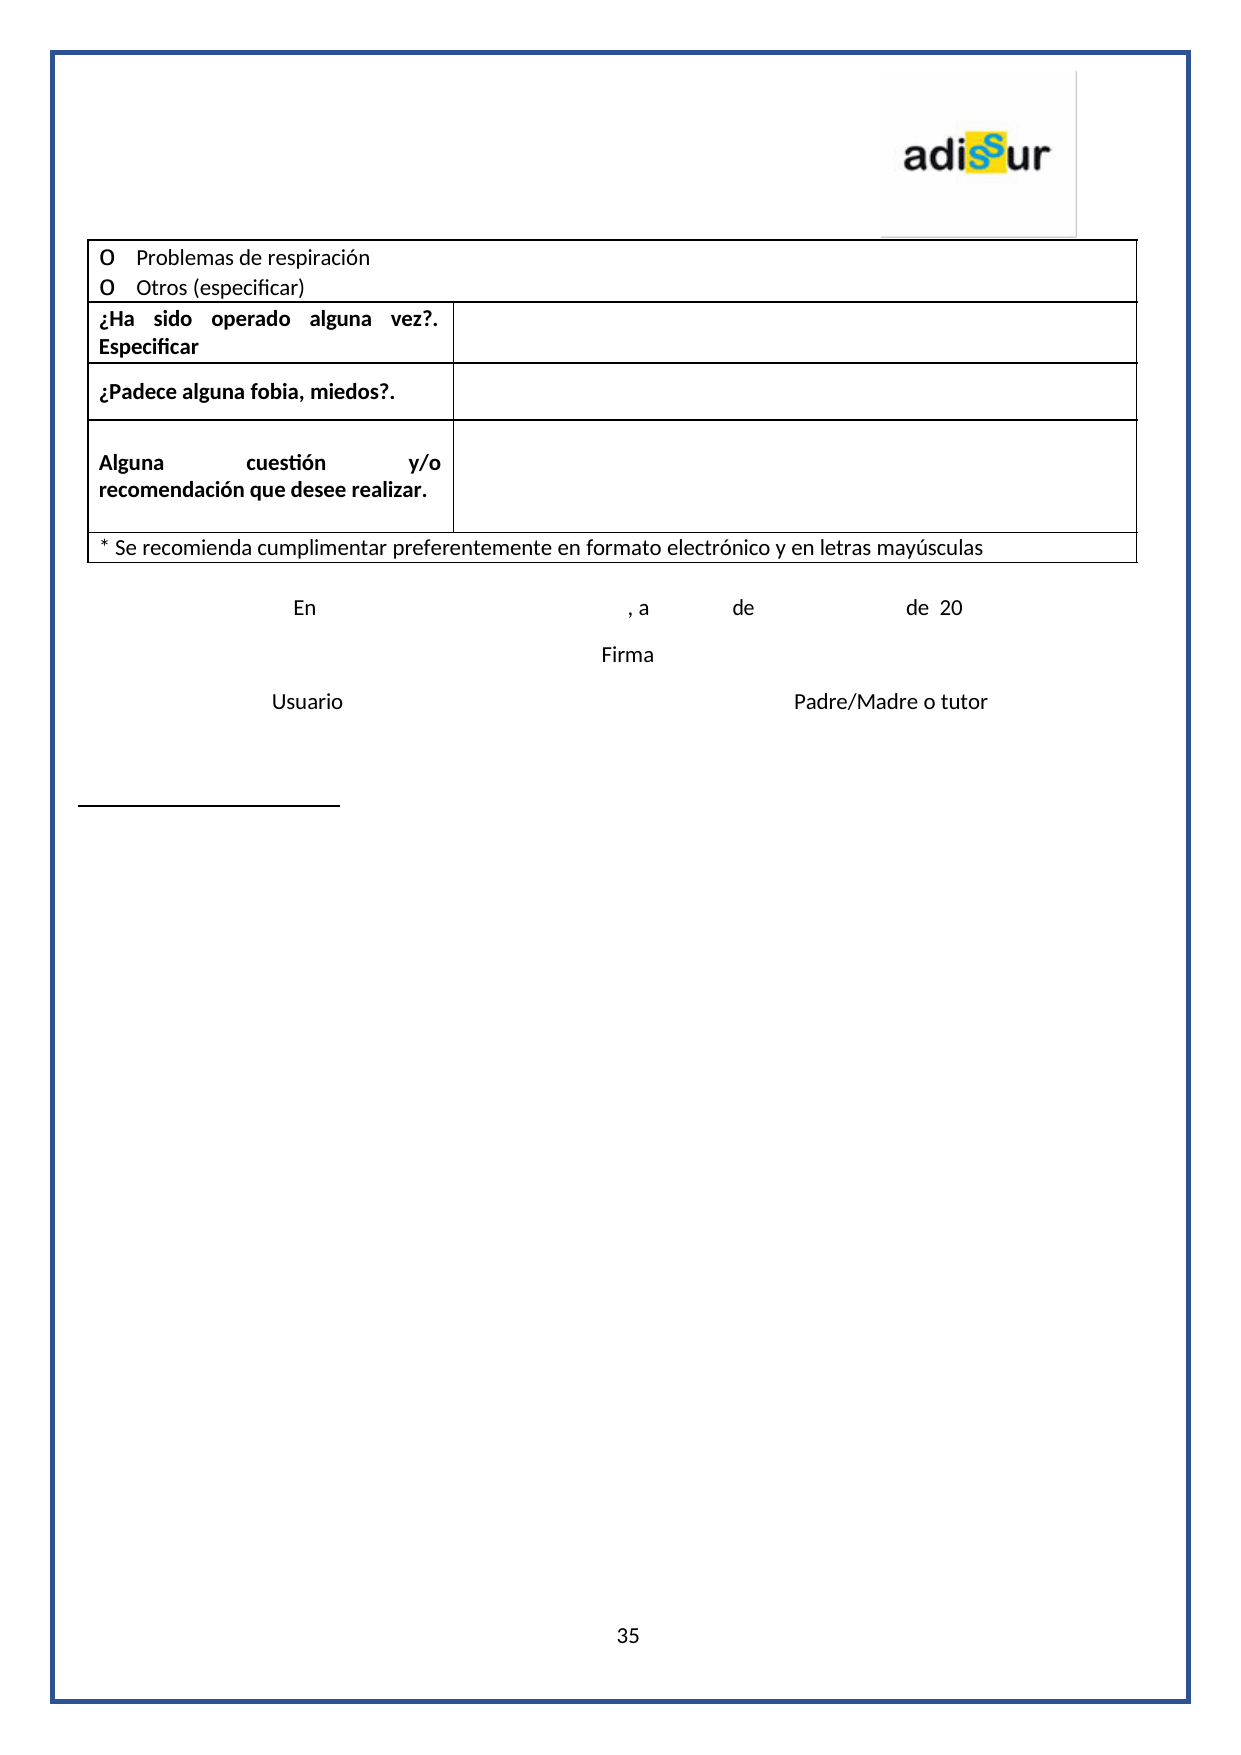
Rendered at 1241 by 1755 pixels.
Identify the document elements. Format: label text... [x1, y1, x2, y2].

table_header Problemas de respiración Otros (especificar) [89, 241, 1136, 301]
table_cell [454, 364, 1136, 419]
table_cell [454, 421, 1136, 532]
text En , a de de 20 Firma [293, 593, 963, 668]
text 35 [107, 1621, 1149, 1649]
text Usuario Padre/Madre o tutor [111, 687, 1149, 715]
table_cell ¿Ha sido operado alguna vez?. Especificar [89, 303, 453, 362]
table_cell * Se recomienda cumplimentar preferentemente en formato electrónico y en letras mayúsculas [89, 533, 1136, 562]
table_cell Alguna cuestión y/o recomendación que desee realizar. [89, 421, 453, 532]
table_cell [454, 303, 1136, 362]
table_cell ¿Padece alguna fobia, miedos?. [89, 364, 453, 419]
